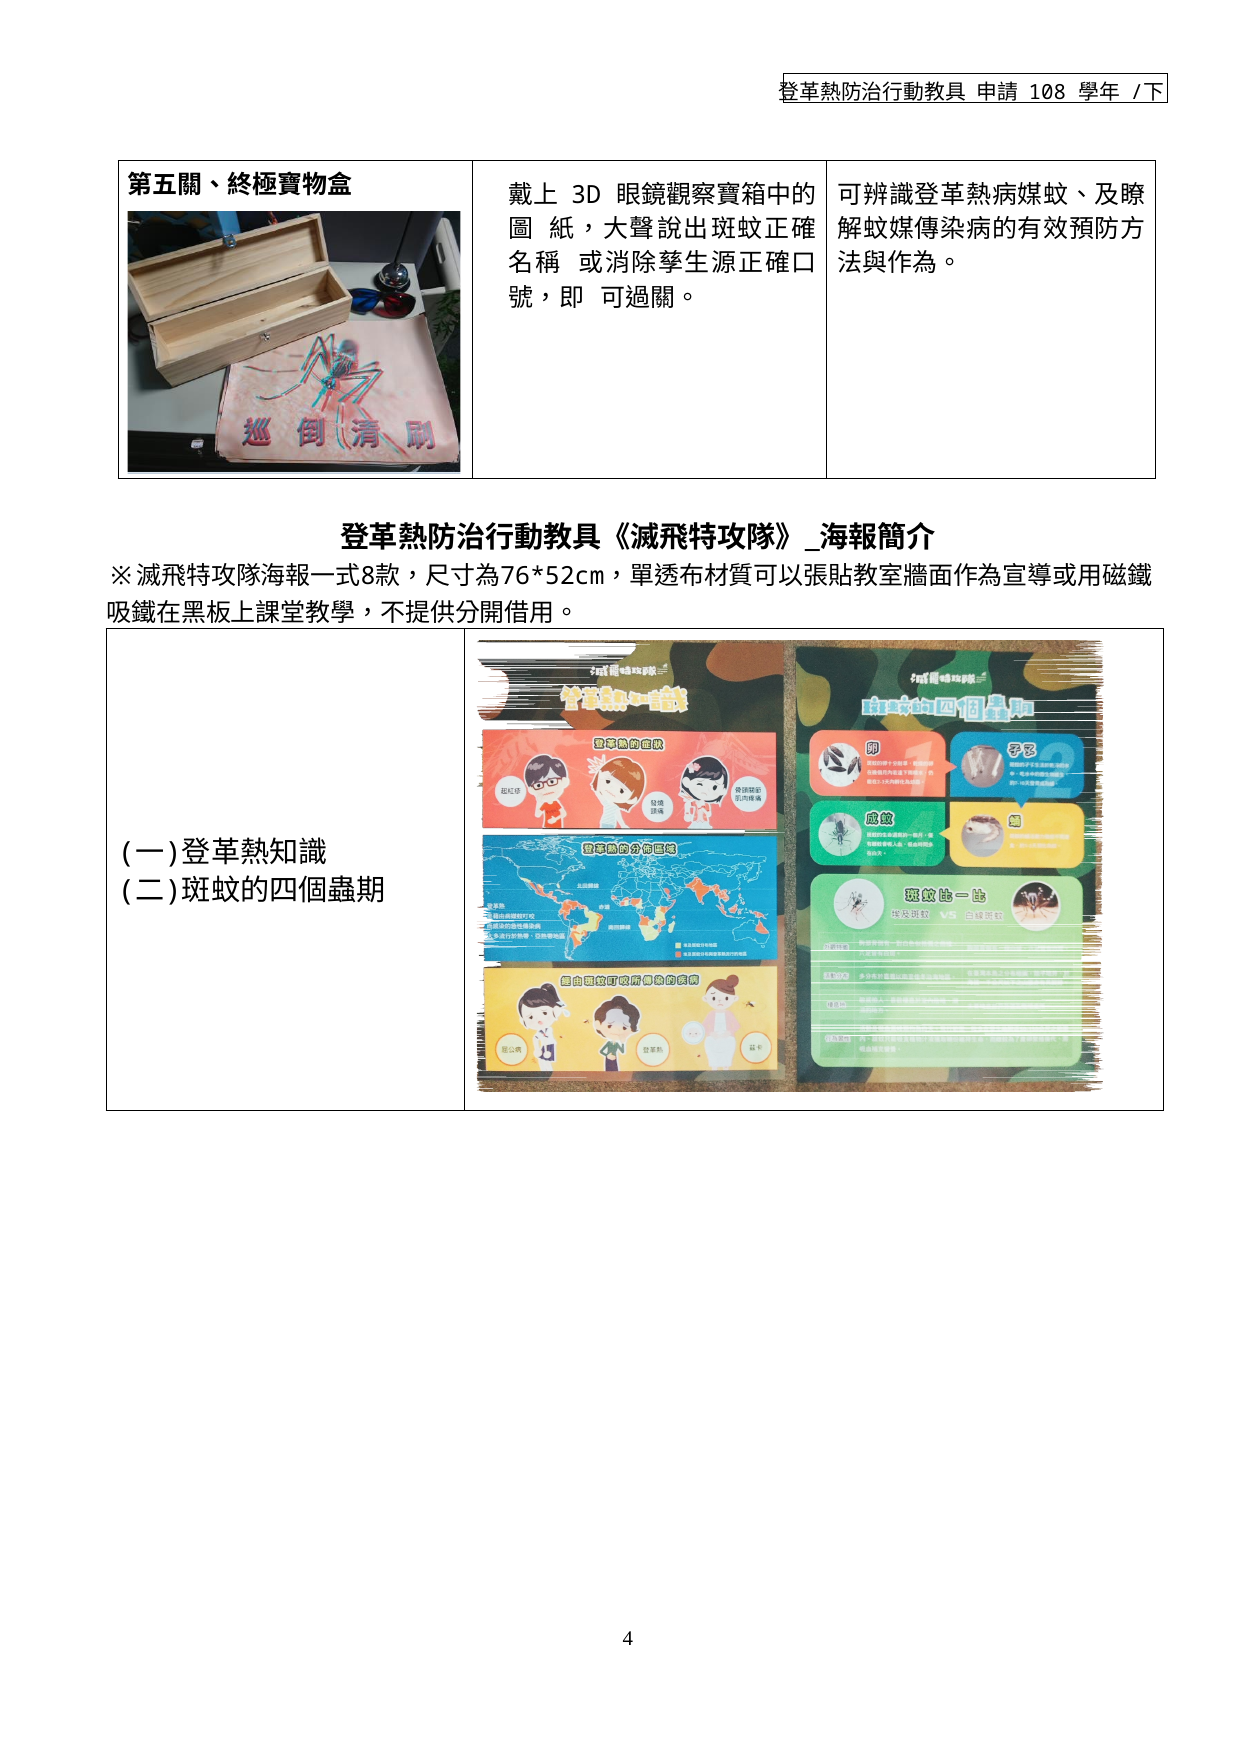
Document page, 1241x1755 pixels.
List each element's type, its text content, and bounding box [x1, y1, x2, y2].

table_header [465, 629, 1163, 1110]
table_header 第五關、終極寶物盒 [119, 161, 472, 478]
text ※滅飛特攻隊海報一式8款，尺寸為76*52cm，單透布材質可以張貼教室牆面作為宣導或用磁鐵吸鐵在黑板上課堂教學，不提供分開借用。 [106, 556, 1155, 628]
table_header (一)登革熱知識 (二)斑蚊的四個蟲期 [107, 629, 464, 1110]
table_header 可辨識登革熱病媒蚊、及瞭 解蚊媒傳染病的有效預防方 法與作為。 [827, 161, 1155, 478]
text 登革熱防治行動教具《滅飛特攻隊》_海報簡介 [106, 517, 1169, 556]
table_header 戴上 3D 眼鏡觀察寶箱中的圖 紙，大聲說出斑蚊正確名稱 或消除孳生源正確口號，即 可過關。 [473, 161, 826, 478]
